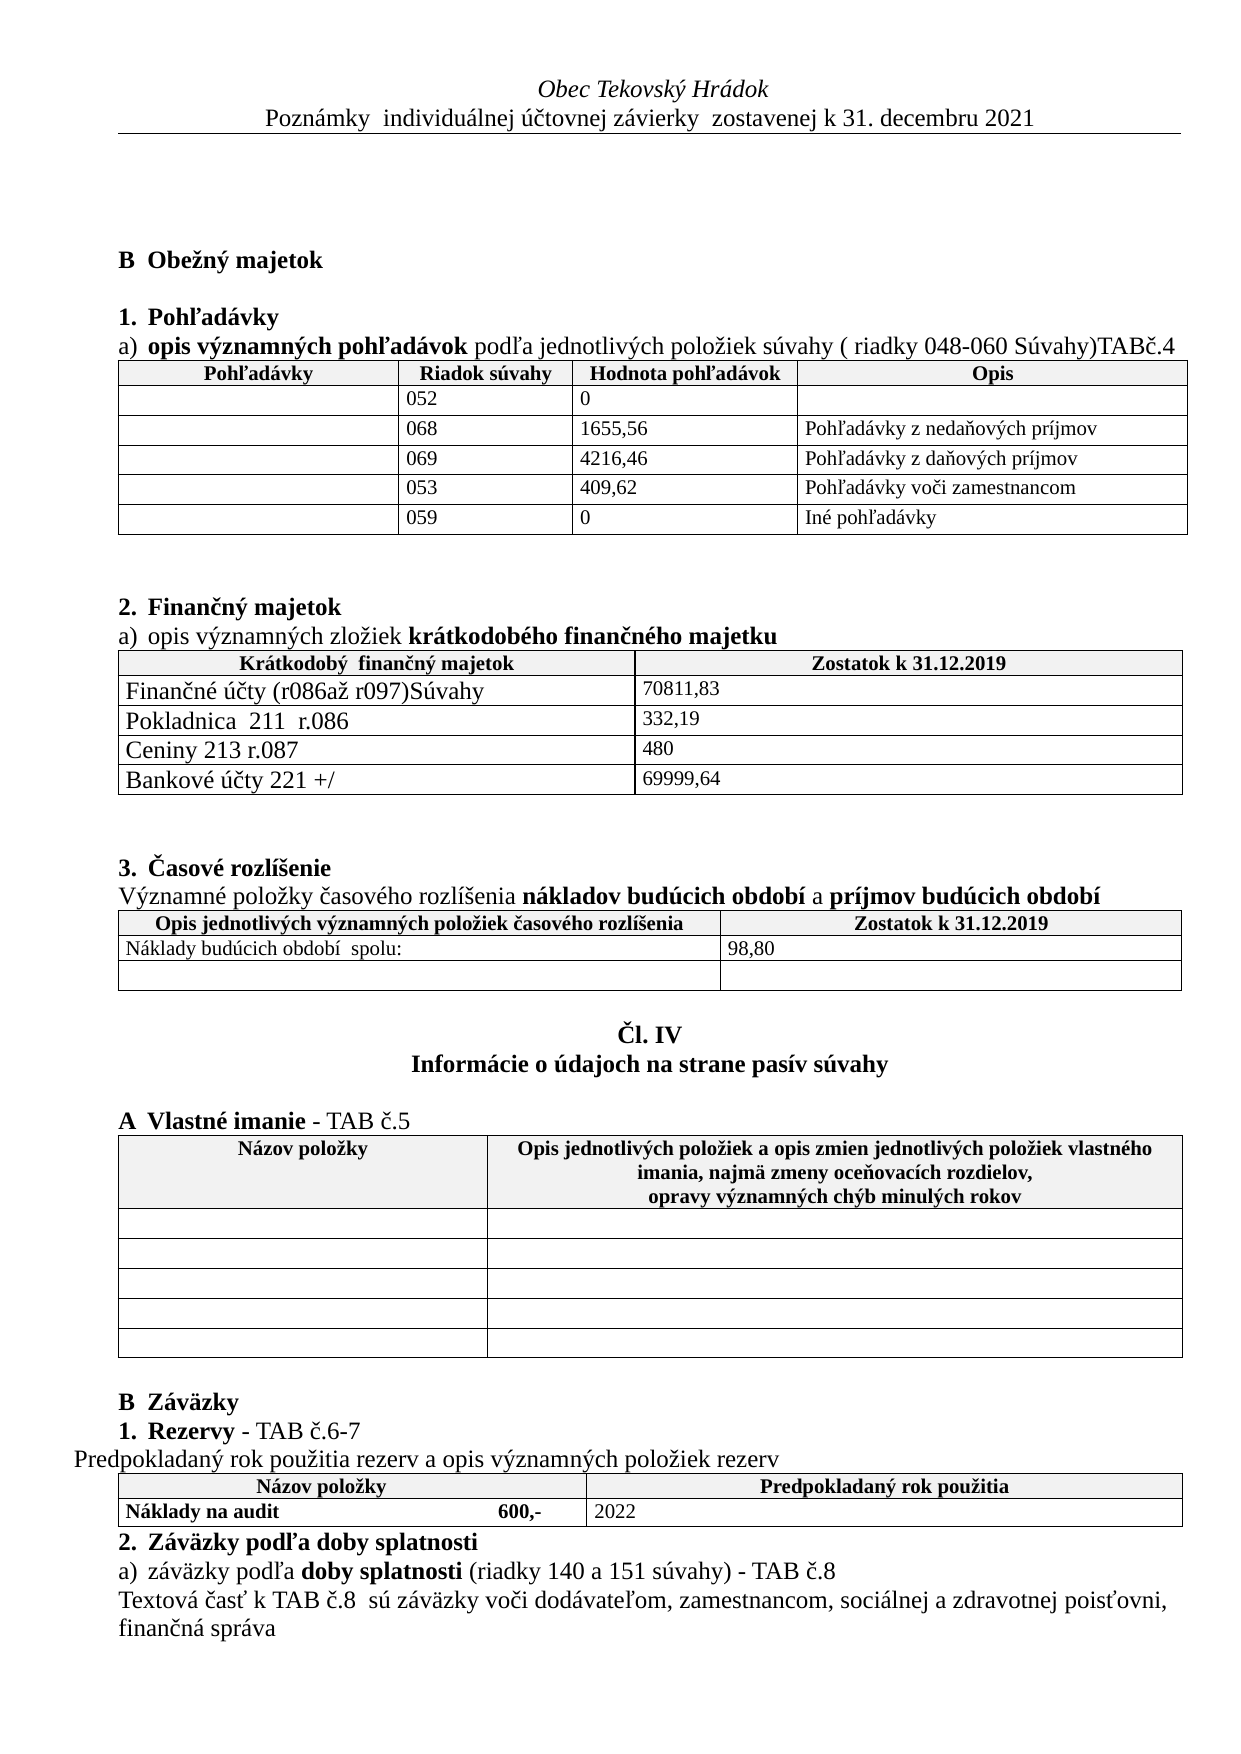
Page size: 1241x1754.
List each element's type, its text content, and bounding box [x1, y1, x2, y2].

table_cell 069 [399, 446, 572, 474]
table_cell [119, 505, 398, 534]
text Čl. IV [118, 1020, 1181, 1049]
text B Záväzky [118, 1387, 1181, 1416]
table_header Riadok súvahy [399, 361, 572, 385]
table_cell [798, 386, 1187, 415]
text A Vlastné imanie - TAB č.5 [118, 1106, 1181, 1135]
text Predpokladaný rok použitia rezerv a opis významných položiek rezerv [74, 1444, 1181, 1473]
table_cell Pohľadávky z daňových príjmov [798, 446, 1187, 474]
table_header Názov položky [119, 1474, 586, 1498]
table_cell 0 [573, 505, 797, 534]
table_cell [488, 1209, 1182, 1238]
table_cell 2022 [587, 1499, 1182, 1526]
text Významné položky časového rozlíšenia nákladov budúcich období a príjmov budúcich období [118, 881, 1181, 910]
list Pohľadávky [118, 302, 1181, 331]
table_header Opis [798, 361, 1187, 385]
table_header Krátkodobý finančný majetok [119, 651, 634, 675]
table_cell Pohľadávky z nedaňových príjmov [798, 416, 1187, 444]
text B Obežný majetok [118, 245, 1181, 273]
table_cell 1655,56 [573, 416, 797, 444]
table_cell [119, 1209, 487, 1238]
table_cell 4216,46 [573, 446, 797, 474]
list opis významných zložiek krátkodobého finančného majetku [118, 621, 1181, 650]
table_cell [119, 1269, 487, 1298]
text Informácie o údajoch na strane pasív súvahy [118, 1049, 1181, 1077]
table_cell 059 [399, 505, 572, 534]
table_cell 70811,83 [636, 676, 1182, 705]
table_header Predpokladaný rok použitia [587, 1474, 1182, 1498]
table_cell [119, 1329, 487, 1357]
table_cell 69999,64 [636, 765, 1182, 794]
table_header Opis jednotlivých významných položiek časového rozlíšenia [119, 911, 720, 935]
table_header Názov položky [119, 1136, 487, 1208]
table_cell 0 [573, 386, 797, 415]
table_cell [119, 386, 398, 415]
list Rezervy - TAB č.6-7 [118, 1416, 1181, 1444]
table_cell [119, 416, 398, 444]
text Textová časť k TAB č.8 sú záväzky voči dodávateľom, zamestnancom, sociálnej a zdravotnej poisťovni, finančná správa [118, 1585, 1181, 1642]
table_cell 98,80 [721, 936, 1181, 960]
list opis významných pohľadávok podľa jednotlivých položiek súvahy ( riadky 048-060 Súvahy)TABč.4 [118, 331, 1181, 360]
table_cell Pokladnica 211 r.086 [119, 706, 634, 734]
list Záväzky podľa doby splatnosti [118, 1527, 1181, 1556]
table_cell [119, 1299, 487, 1327]
table_cell Finančné účty (r086až r097)Súvahy [119, 676, 634, 705]
table_cell Bankové účty 221 +/ [119, 765, 634, 794]
table_header Pohľadávky [119, 361, 398, 385]
list Finančný majetok [118, 592, 1181, 621]
table_cell Ceniny 213 r.087 [119, 736, 634, 764]
table_cell Náklady na audit 600,- [119, 1499, 586, 1526]
table_cell 052 [399, 386, 572, 415]
table_cell [488, 1239, 1182, 1268]
table_cell 332,19 [636, 706, 1182, 734]
list Časové rozlíšenie [118, 853, 1181, 881]
table_cell 409,62 [573, 475, 797, 504]
table_header Opis jednotlivých položiek a opis zmien jednotlivých položiek vlastného imania, najmä zmeny oceňovacích rozdielov, opravy významných chýb minulých rokov [488, 1136, 1182, 1208]
table_cell [119, 961, 720, 990]
table_cell Pohľadávky voči zamestnancom [798, 475, 1187, 504]
table_header Hodnota pohľadávok [573, 361, 797, 385]
table_cell Náklady budúcich období spolu: [119, 936, 720, 960]
table_cell [721, 961, 1181, 990]
table_cell [119, 446, 398, 474]
table_cell [488, 1299, 1182, 1327]
table_cell 053 [399, 475, 572, 504]
table_cell [119, 475, 398, 504]
table_header Zostatok k 31.12.2019 [721, 911, 1181, 935]
table_header Zostatok k 31.12.2019 [636, 651, 1182, 675]
table_cell Iné pohľadávky [798, 505, 1187, 534]
table_cell [488, 1269, 1182, 1298]
table_cell 480 [636, 736, 1182, 764]
table_cell 068 [399, 416, 572, 444]
list záväzky podľa doby splatnosti (riadky 140 a 151 súvahy) - TAB č.8 [118, 1556, 1181, 1585]
table_cell [119, 1239, 487, 1268]
table_cell [488, 1329, 1182, 1357]
